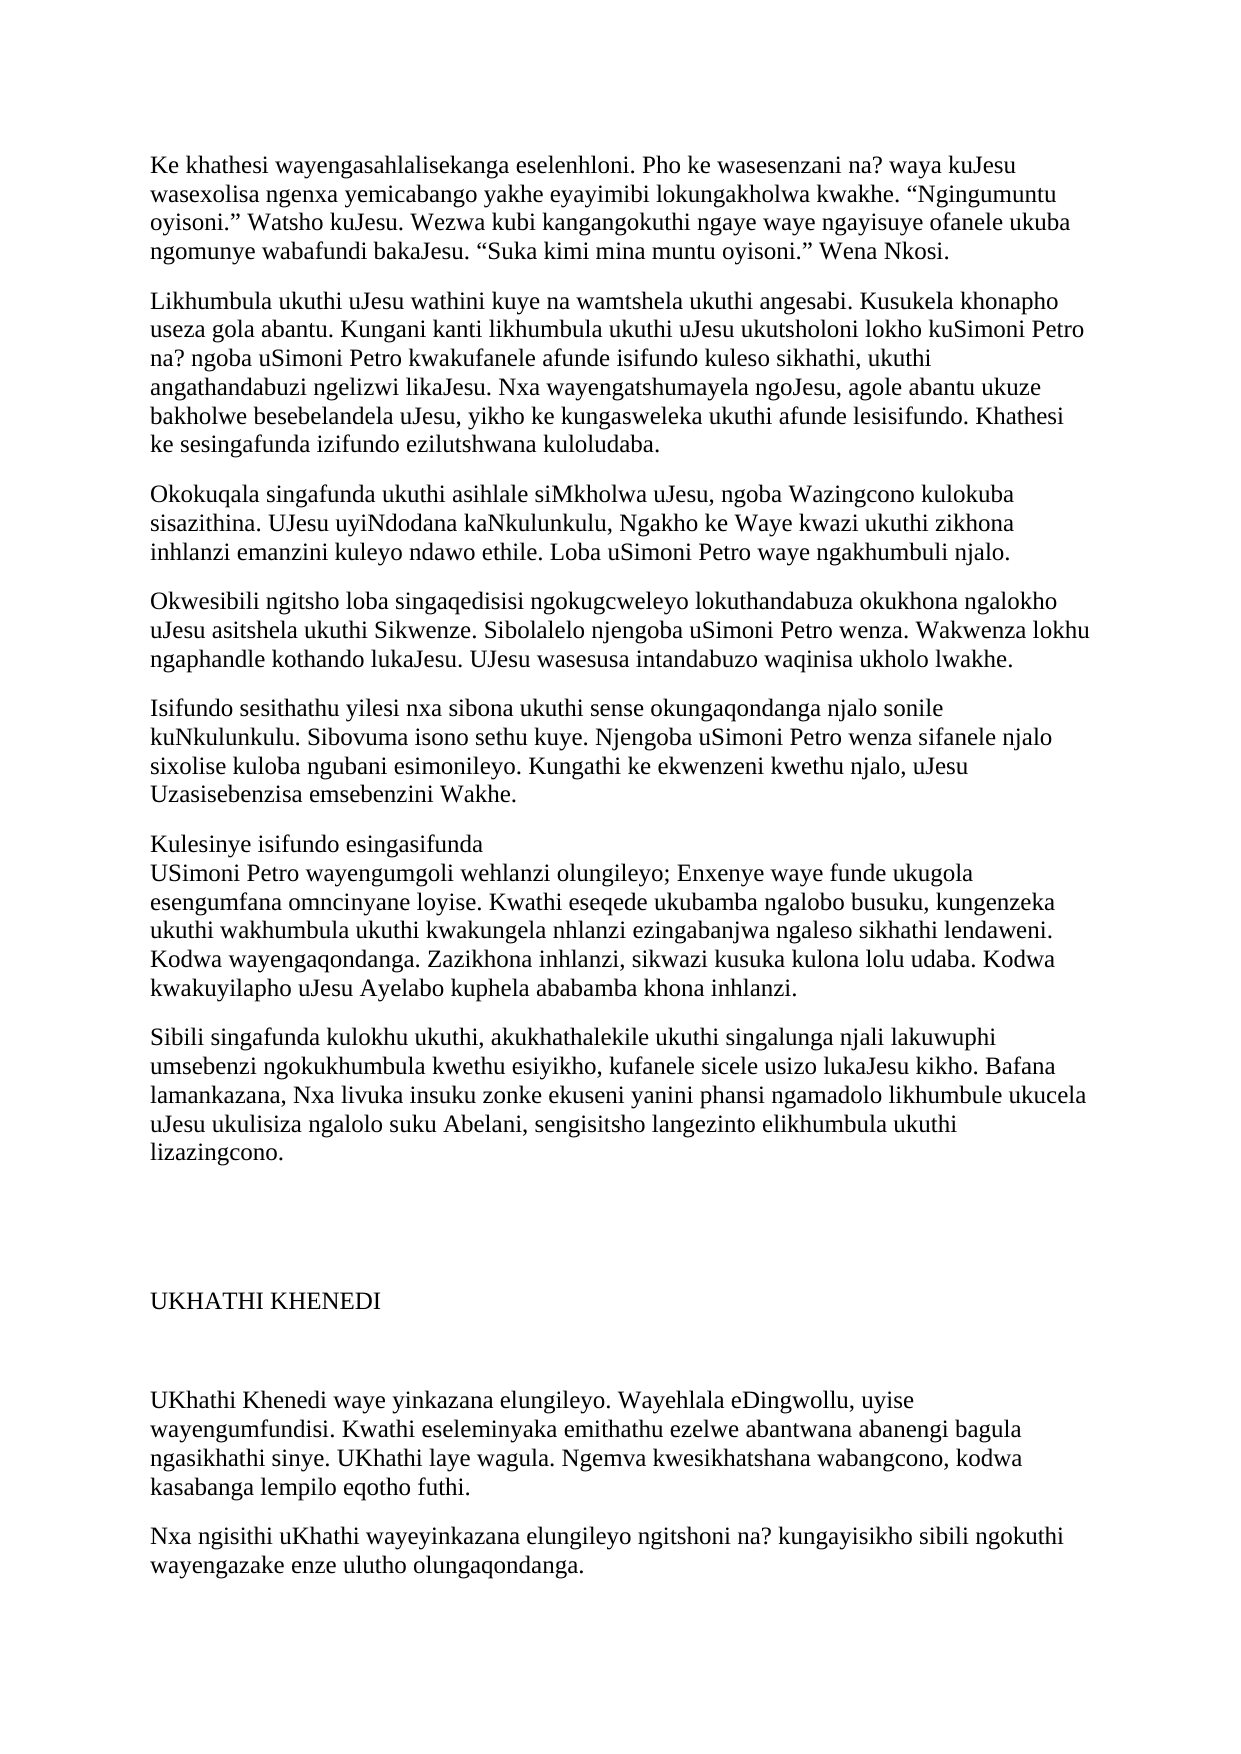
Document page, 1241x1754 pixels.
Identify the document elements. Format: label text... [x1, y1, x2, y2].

text Okwesibili ngitsho loba singaqedisisi ngokugcweleyo lokuthandabuza okukhona ngalokho uJesu asitshela ukuthi Sikwenze. Sibolalelo njengoba uSimoni Petro wenza. Wakwenza lokhu ngaphandle kothando lukaJesu. UJesu wasesusa intandabuzo waqinisa ukholo lwakhe. [150, 586, 1090, 672]
text UKhathi Khenedi waye yinkazana elungileyo. Wayehlala eDingwollu, uyise wayengumfundisi. Kwathi eseleminyaka emithathu ezelwe abantwana abanengi bagula ngasikhathi sinye. UKhathi laye wagula. Ngemva kwesikhatshana wabangcono, kodwa kasabanga lempilo eqotho futhi. [150, 1385, 1090, 1500]
text Sibili singafunda kulokhu ukuthi, akukhathalekile ukuthi singalunga njali lakuwuphi umsebenzi ngokukhumbula kwethu esiyikho, kufanele sicele usizo lukaJesu kikho. Bafana lamankazana, Nxa livuka insuku zonke ekuseni yanini phansi ngamadolo likhumbule ukucela uJesu ukulisiza ngalolo suku Abelani, sengisitsho langezinto elikhumbula ukuthi lizazingcono. [150, 1022, 1090, 1166]
text Okokuqala singafunda ukuthi asihlale siMkholwa uJesu, ngoba Wazingcono kulokuba sisazithina. UJesu uyiNdodana kaNkulunkulu, Ngakho ke Waye kwazi ukuthi zikhona inhlanzi emanzini kuleyo ndawo ethile. Loba uSimoni Petro waye ngakhumbuli njalo. [150, 479, 1090, 565]
text UKHATHI KHENEDI [150, 1286, 1090, 1315]
text Isifundo sesithathu yilesi nxa sibona ukuthi sense okungaqondanga njalo sonile kuNkulunkulu. Sibovuma isono sethu kuye. Njengoba uSimoni Petro wenza sifanele njalo sixolise kuloba ngubani esimonileyo. Kungathi ke ekwenzeni kwethu njalo, uJesu Uzasisebenzisa emsebenzini Wakhe. [150, 693, 1090, 808]
text Nxa ngisithi uKhathi wayeyinkazana elungileyo ngitshoni na? kungayisikho sibili ngokuthi wayengazake enze ulutho olungaqondanga. [150, 1521, 1090, 1579]
text Likhumbula ukuthi uJesu wathini kuye na wamtshela ukuthi angesabi. Kusukela khonapho useza gola abantu. Kungani kanti likhumbula ukuthi uJesu ukutsholoni lokho kuSimoni Petro na? ngoba uSimoni Petro kwakufanele afunde isifundo kuleso sikhathi, ukuthi angathandabuzi ngelizwi likaJesu. Nxa wayengatshumayela ngoJesu, agole abantu ukuze bakholwe besebelandela uJesu, yikho ke kungasweleka ukuthi afunde lesisifundo. Khathesi ke sesingafunda izifundo ezilutshwana kuloludaba. [150, 286, 1090, 458]
text Kulesinye isifundo esingasifunda USimoni Petro wayengumgoli wehlanzi olungileyo; Enxenye waye funde ukugola esengumfana omncinyane loyise. Kwathi eseqede ukubamba ngalobo busuku, kungenzeka ukuthi wakhumbula ukuthi kwakungela nhlanzi ezingabanjwa ngaleso sikhathi lendaweni. Kodwa wayengaqondanga. Zazikhona inhlanzi, sikwazi kusuka kulona lolu udaba. Kodwa kwakuyilapho uJesu Ayelabo kuphela ababamba khona inhlanzi. [150, 829, 1090, 1002]
text Ke khathesi wayengasahlalisekanga eselenhloni. Pho ke wasesenzani na? waya kuJesu wasexolisa ngenxa yemicabango yakhe eyayimibi lokungakholwa kwakhe. “Ngingumuntu oyisoni.” Watsho kuJesu. Wezwa kubi kangangokuthi ngaye waye ngayisuye ofanele ukuba ngomunye wabafundi bakaJesu. “Suka kimi mina muntu oyisoni.” Wena Nkosi. [150, 150, 1090, 265]
